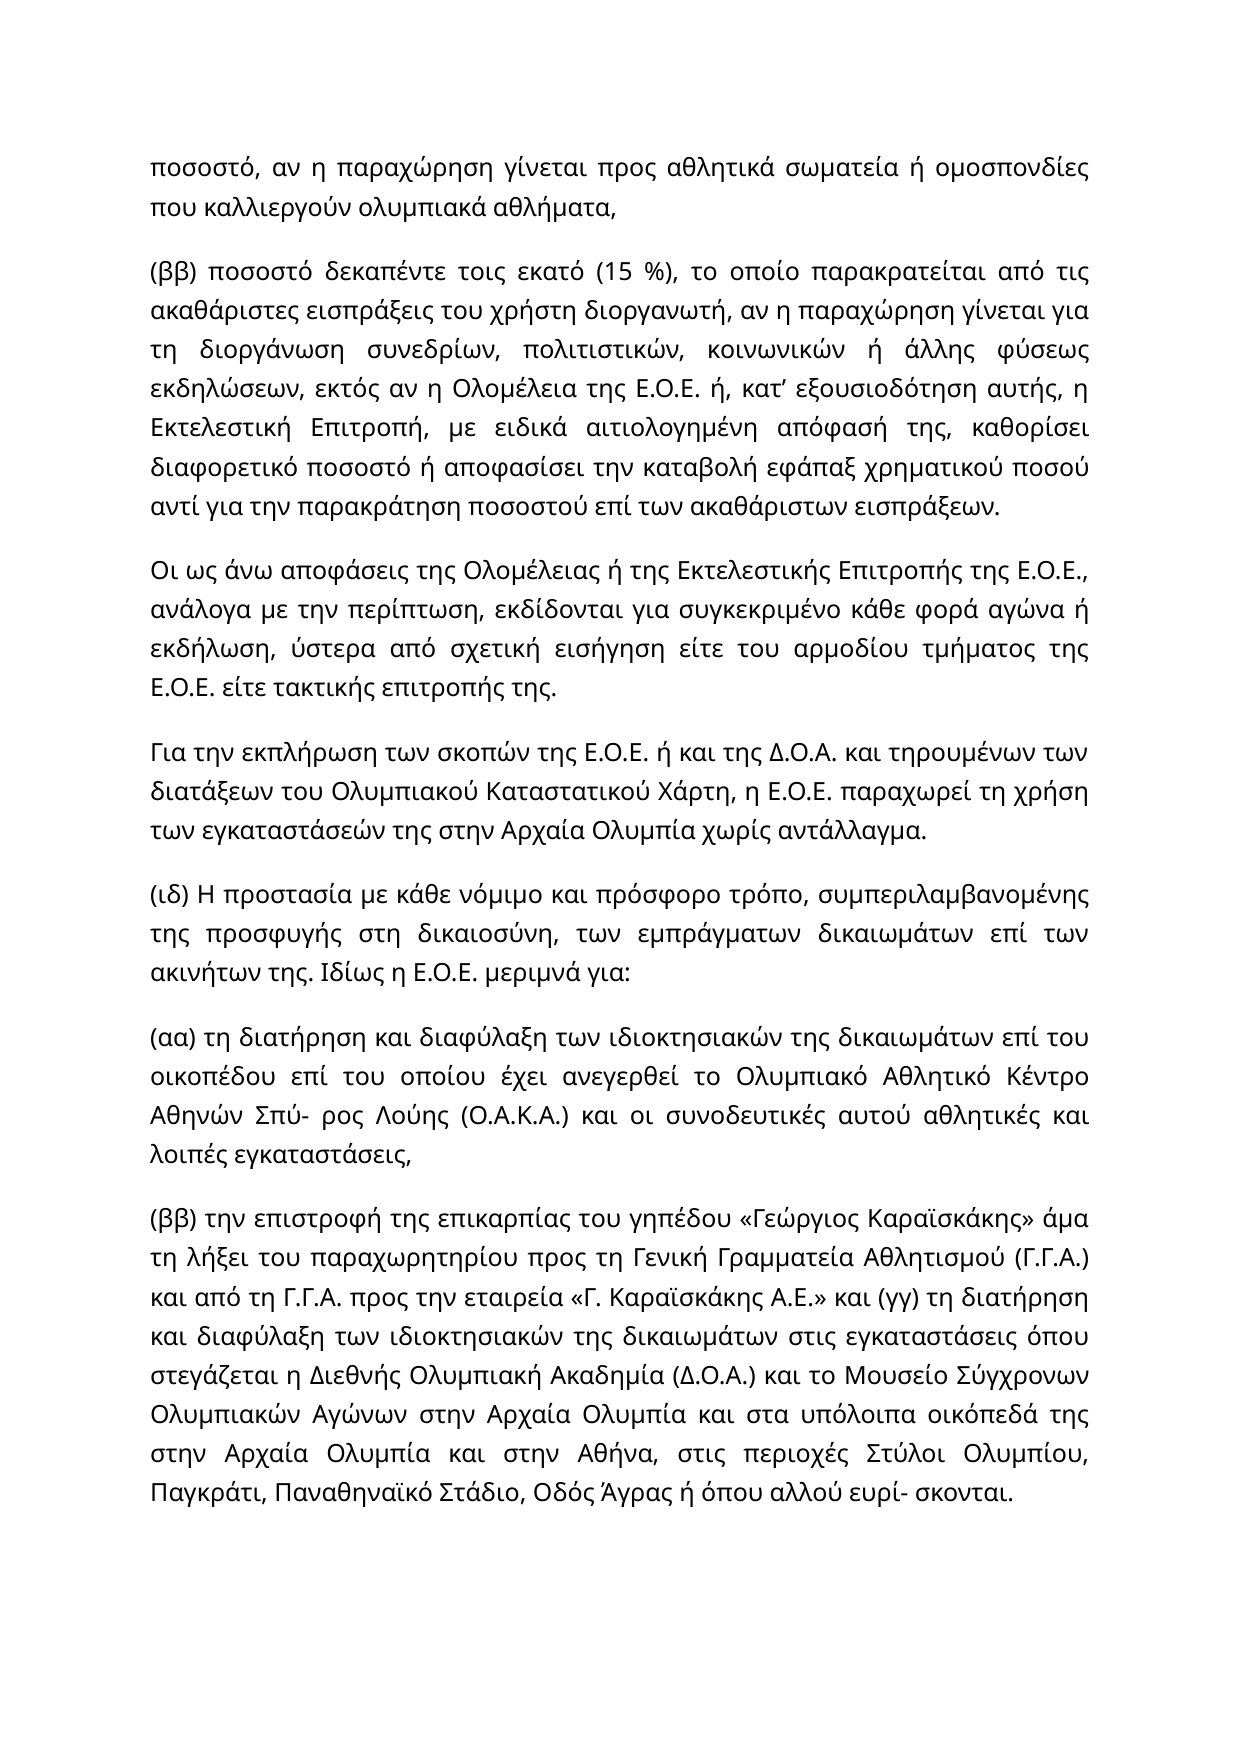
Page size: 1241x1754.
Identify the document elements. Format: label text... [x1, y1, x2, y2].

text (αα) τη διατήρηση και διαφύλαξη των ιδιοκτησιακών της δικαιωμάτων επί του οικοπέδου επί του οποίου έχει ανεγερθεί το Ολυμπιακό Αθλητικό Κέντρο Αθηνών Σπύ- ρος Λούης (Ο.Α.Κ.Α.) και οι συνοδευτικές αυτού αθλητικές και λοιπές εγκαταστάσεις, [150, 1019, 1090, 1171]
text ποσοστό, αν η παραχώρηση γίνεται προς αθλητικά σωματεία ή ομοσπονδίες που καλλιεργούν ολυμπιακά αθλήματα, [150, 150, 1090, 223]
text (ιδ) Η προστασία με κάθε νόμιμο και πρόσφορο τρόπο, συμπεριλαμβανομένης της προσφυγής στη δικαιοσύνη, των εμπράγματων δικαιωμάτων επί των ακινήτων της. Ιδίως η Ε.Ο.Ε. μεριμνά για: [150, 877, 1090, 989]
text (ββ) ποσοστό δεκαπέντε τοις εκατό (15 %), το οποίο παρακρατείται από τις ακαθάριστες εισπράξεις του χρήστη διοργανωτή, αν η παραχώρηση γίνεται για τη διοργάνωση συνεδρίων, πολιτιστικών, κοινωνικών ή άλλης φύσεως εκδηλώσεων, εκτός αν η Ολομέλεια της Ε.Ο.Ε. ή, κατ’ εξουσιοδότηση αυτής, η Εκτελεστική Επιτροπή, με ειδικά αιτιολογημένη απόφασή της, καθορίσει διαφορετικό ποσοστό ή αποφασίσει την καταβολή εφάπαξ χρηματικού ποσού αντί για την παρακράτηση ποσοστού επί των ακαθάριστων εισπράξεων. [150, 253, 1090, 522]
text (ββ) την επιστροφή της επικαρπίας του γηπέδου «Γεώργιος Καραϊσκάκης» άμα τη λήξει του παραχωρητηρίου προς τη Γενική Γραμματεία Αθλητισμού (Γ.Γ.Α.) και από τη Γ.Γ.Α. προς την εταιρεία «Γ. Καραϊσκάκης Α.Ε.» και (γγ) τη διατήρηση και διαφύλαξη των ιδιοκτησιακών της δικαιωμάτων στις εγκαταστάσεις όπου στεγάζεται η Διεθνής Ολυμπιακή Ακαδημία (Δ.Ο.Α.) και το Μουσείο Σύγχρονων Ολυμπιακών Αγώνων στην Αρχαία Ολυμπία και στα υπόλοιπα οικόπεδά της στην Αρχαία Ολυμπία και στην Αθήνα, στις περιοχές Στύλοι Ολυμπίου, Παγκράτι, Παναθηναϊκό Στάδιο, Οδός Άγρας ή όπου αλλού ευρί- σκονται. [150, 1201, 1090, 1509]
text Για την εκπλήρωση των σκοπών της Ε.Ο.Ε. ή και της Δ.Ο.Α. και τηρουμένων των διατάξεων του Ολυμπιακού Καταστατικού Χάρτη, η Ε.Ο.Ε. παραχωρεί τη χρήση των εγκαταστάσεών της στην Αρχαία Ολυμπία χωρίς αντάλλαγμα. [150, 734, 1090, 847]
text Οι ως άνω αποφάσεις της Ολομέλειας ή της Εκτελεστικής Επιτροπής της Ε.Ο.Ε., ανάλογα με την περίπτωση, εκδίδονται για συγκεκριμένο κάθε φορά αγώνα ή εκδήλωση, ύστερα από σχετική εισήγηση είτε του αρμοδίου τμήματος της Ε.Ο.Ε. είτε τακτικής επιτροπής της. [150, 552, 1090, 704]
